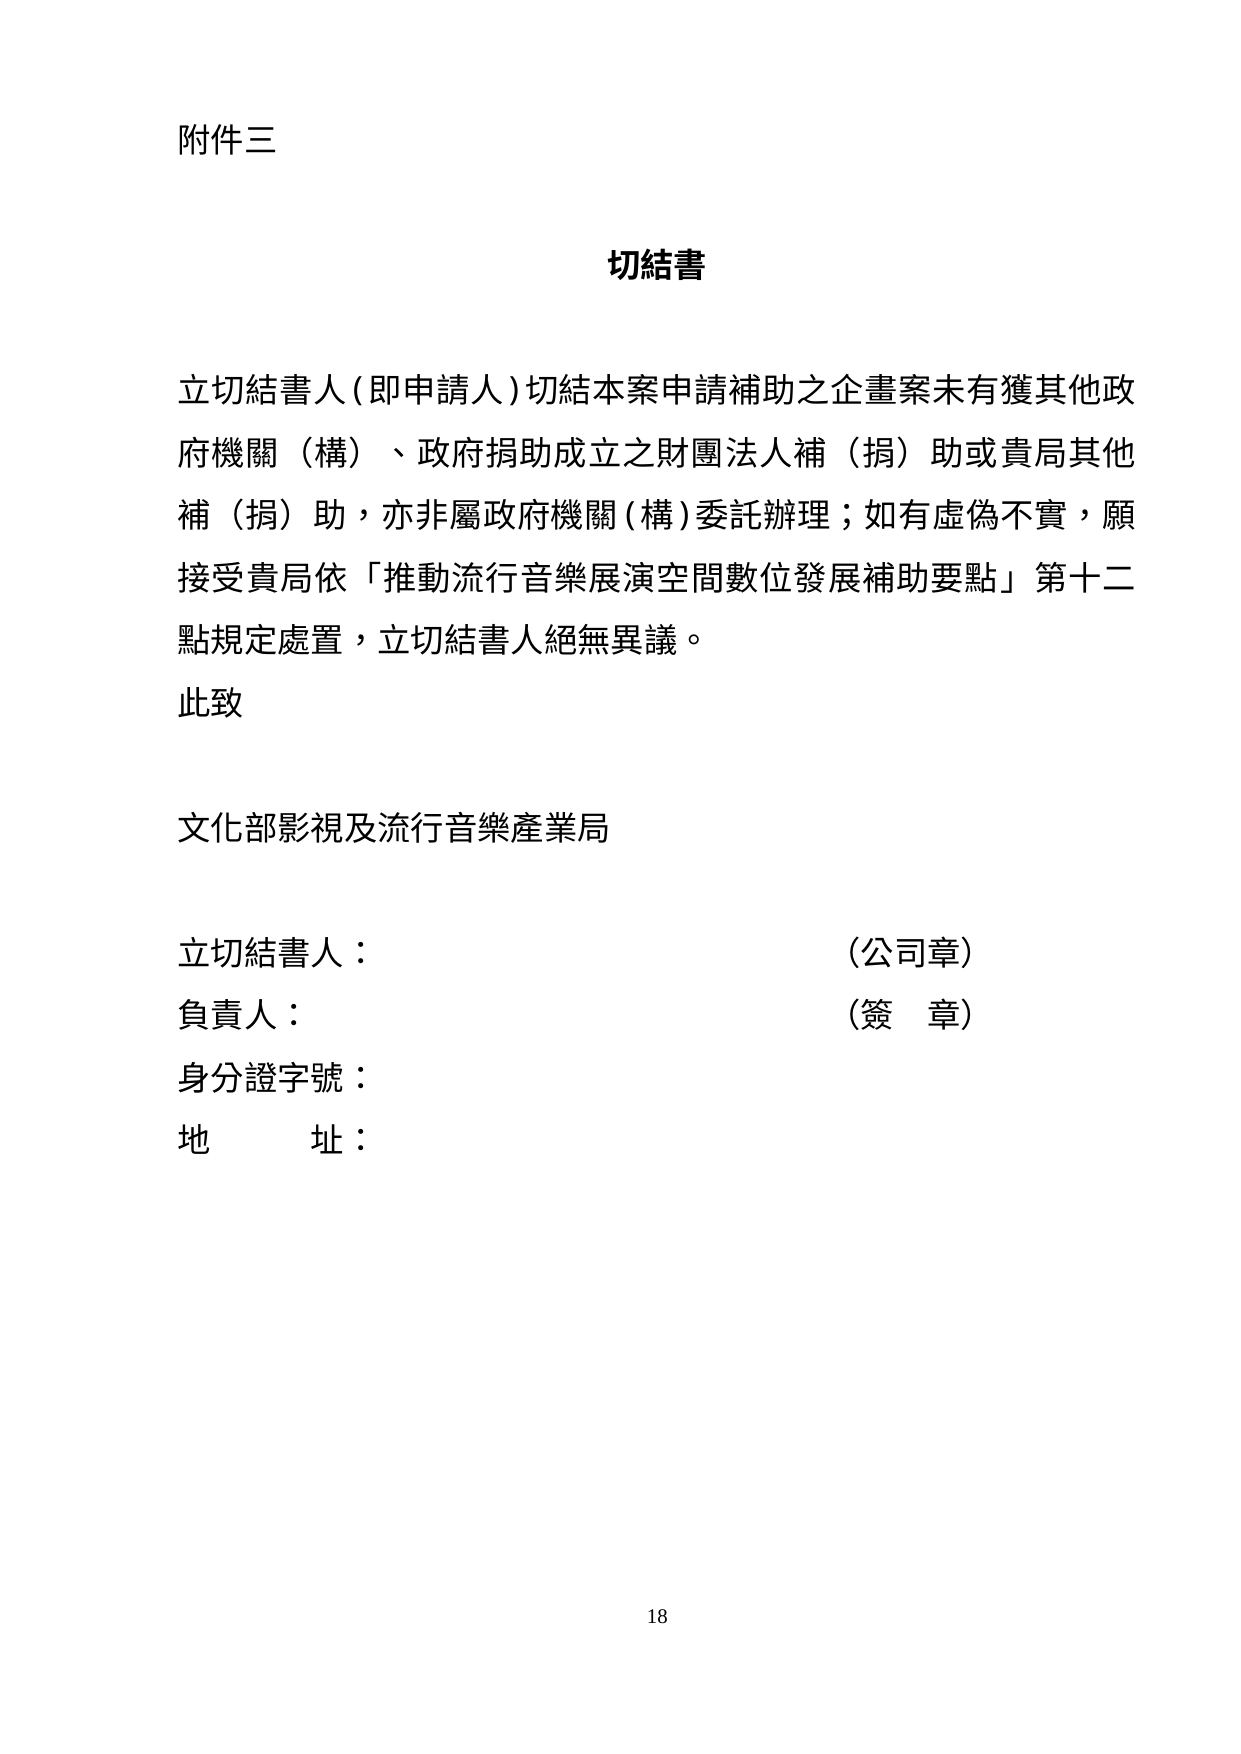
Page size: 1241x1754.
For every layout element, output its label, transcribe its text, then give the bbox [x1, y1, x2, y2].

text 負責人： （簽 章） [177, 971, 1137, 1034]
text 切結書 [177, 221, 1137, 284]
text 此致 [177, 659, 1137, 721]
text 立切結書人： （公司章） [177, 909, 1137, 971]
text 身分證字號： [177, 1034, 1137, 1096]
text 附件三 [177, 96, 1137, 159]
text 文化部影視及流行音樂產業局 [177, 784, 1137, 846]
text 立切結書人(即申請人)切結本案申請補助之企畫案未有獲其他政府機關（構）、政府捐助成立之財團法人補（捐）助或貴局其他補（捐）助，亦非屬政府機關(構)委託辦理；如有虛偽不實，願接受貴局依「推動流行音樂展演空間數位發展補助要點」第十二點規定處置，立切結書人絕無異議。 [177, 346, 1137, 659]
text 地 址： [177, 1096, 1137, 1159]
